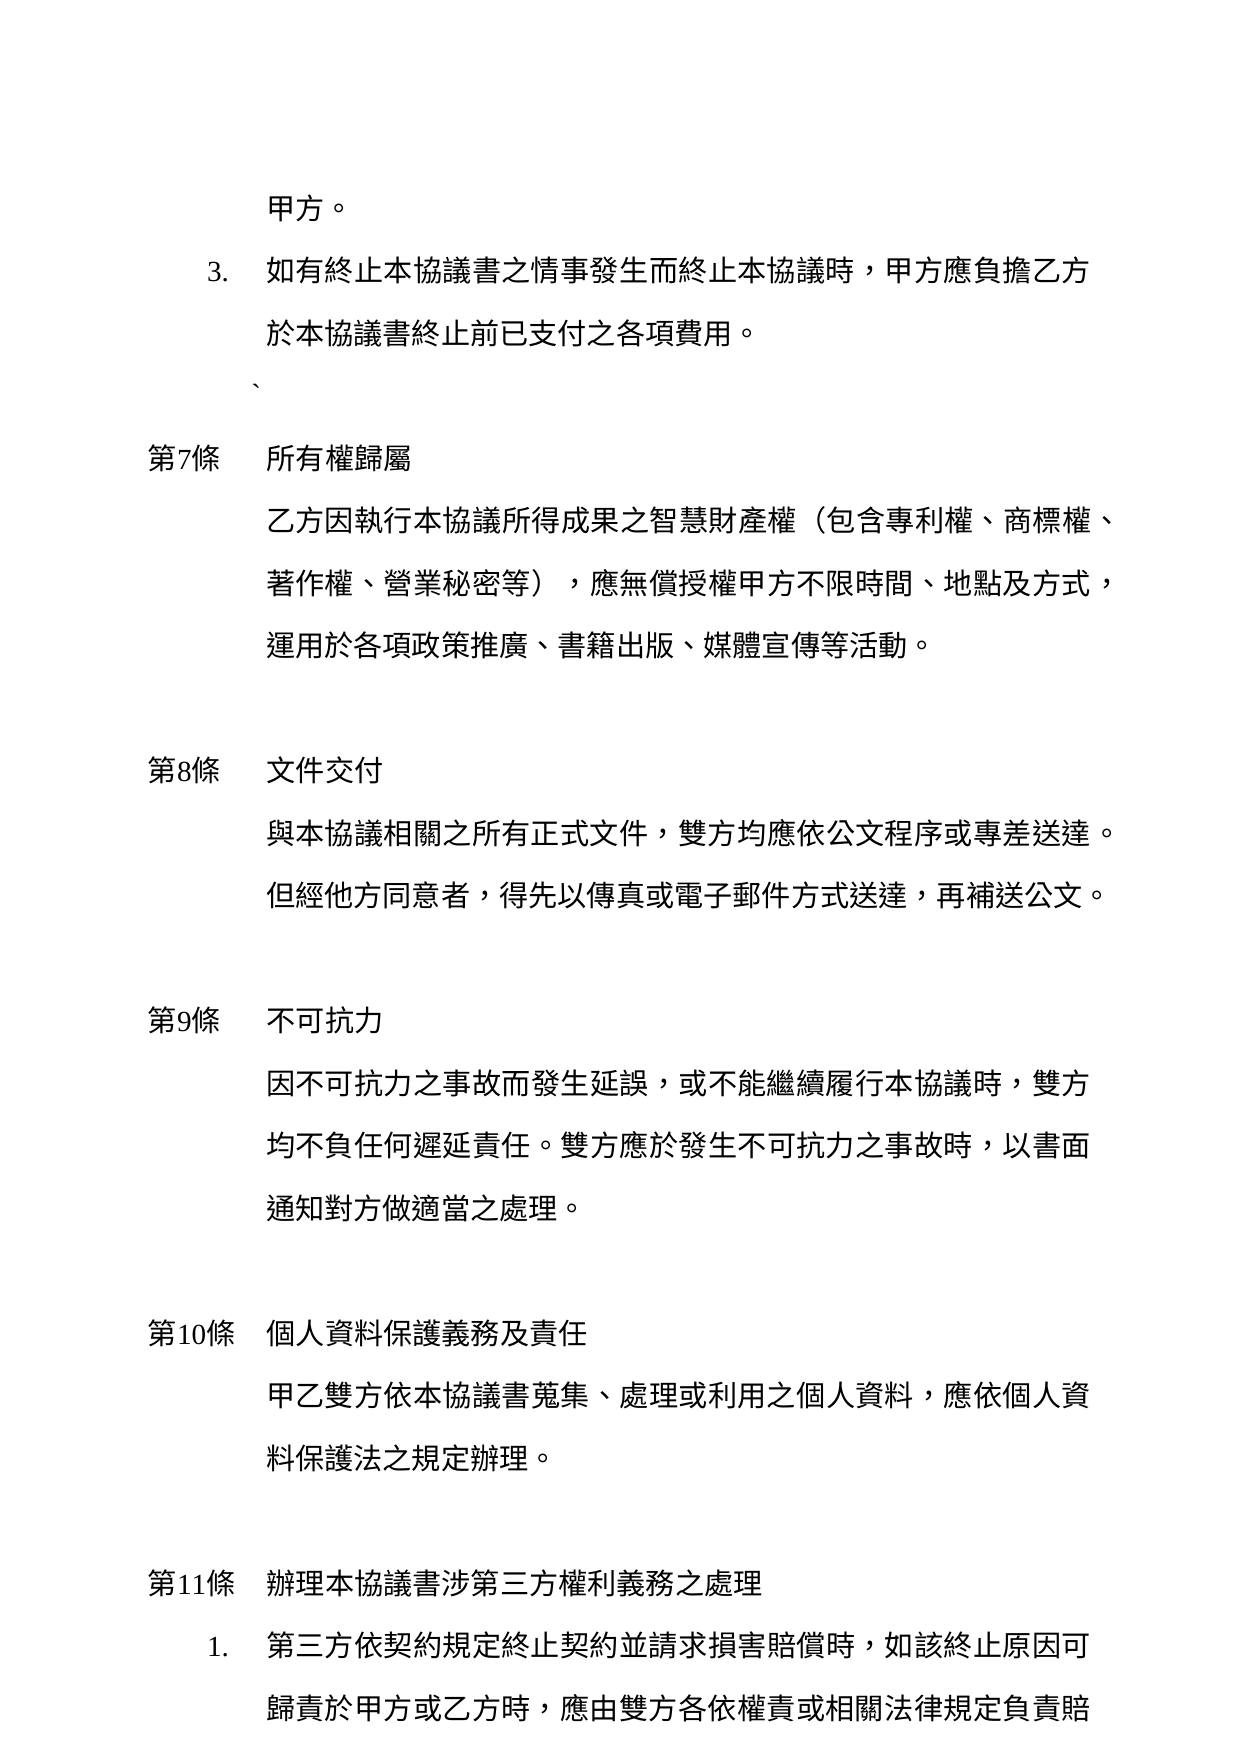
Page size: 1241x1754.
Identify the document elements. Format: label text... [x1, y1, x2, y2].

list 乙方應於本協議書終止之日起30日內，將完成之執行進度提報甲方。 [207, 165, 1093, 227]
text 與本協議相關之所有正式文件，雙方均應依公文程序或專差送達。但經他方同意者，得先以傳真或電子郵件方式送達，再補送公文。 [266, 790, 1093, 915]
list 個人資料保護義務及責任 [148, 1290, 1093, 1352]
list 如有終止本協議書之情事發生而終止本協議時，甲方應負擔乙方於本協議書終止前已支付之各項費用。 [207, 227, 1093, 352]
text ` [251, 352, 1093, 415]
list 文件交付 [148, 727, 1093, 790]
text 甲乙雙方依本協議書蒐集、處理或利用之個人資料，應依個人資料保護法之規定辦理。 [266, 1352, 1093, 1477]
list 不可抗力 [148, 977, 1093, 1040]
text 因不可抗力之事故而發生延誤，或不能繼續履行本協議時，雙方均不負任何遲延責任。雙方應於發生不可抗力之事故時，以書面通知對方做適當之處理。 [266, 1040, 1093, 1227]
list 辦理本協議書涉第三方權利義務之處理 [148, 1540, 1093, 1602]
list 第三方依契約規定終止契約並請求損害賠償時，如該終止原因可歸責於甲方或乙方時，應由雙方各依權責或相關法律規定負責賠償。 [207, 1602, 1093, 1727]
text 乙方因執行本協議所得成果之智慧財產權（包含專利權、商標權、著作權、營業秘密等），應無償授權甲方不限時間、地點及方式，運用於各項政策推廣、書籍出版、媒體宣傳等活動。 [266, 477, 1093, 665]
list 所有權歸屬 [148, 415, 1093, 477]
